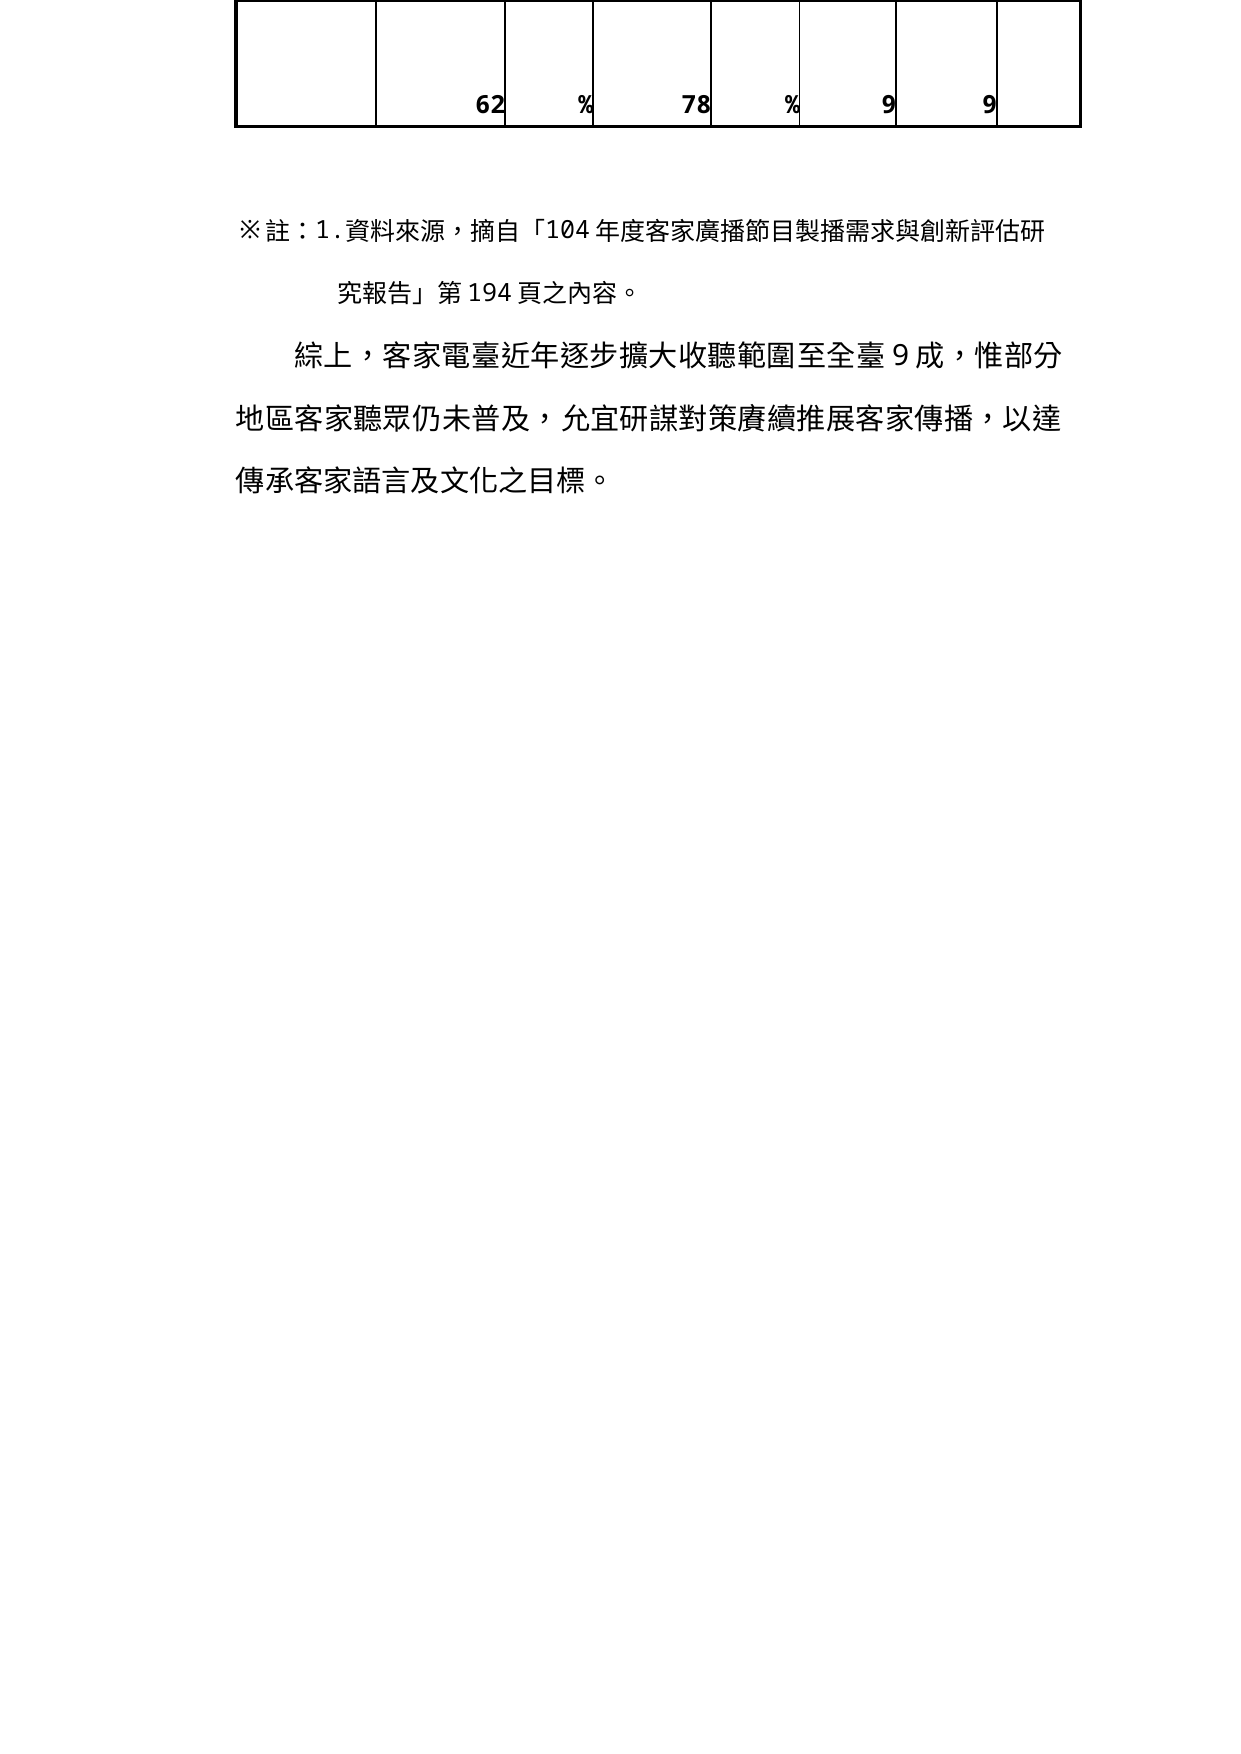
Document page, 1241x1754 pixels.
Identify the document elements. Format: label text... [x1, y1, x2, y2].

text ※註：1.資料來源，摘自「104年度客家廣播節目製播需求與創新評估研究報告」第194頁之內容。 [235, 187, 1063, 312]
table_cell 78 [594, 2, 710, 125]
table_cell % [506, 2, 592, 125]
table_cell [998, 2, 1079, 125]
text 綜上，客家電臺近年逐步擴大收聽範圍至全臺9成，惟部分地區客家聽眾仍未普及，允宜研謀對策賡續推展客家傳播，以達傳承客家語言及文化之目標。 [236, 312, 1063, 500]
table_cell [238, 2, 375, 125]
table_cell 9 [800, 2, 895, 125]
table_cell % [712, 2, 799, 125]
table_cell 62 [377, 2, 504, 125]
table_cell 9 [897, 2, 996, 125]
